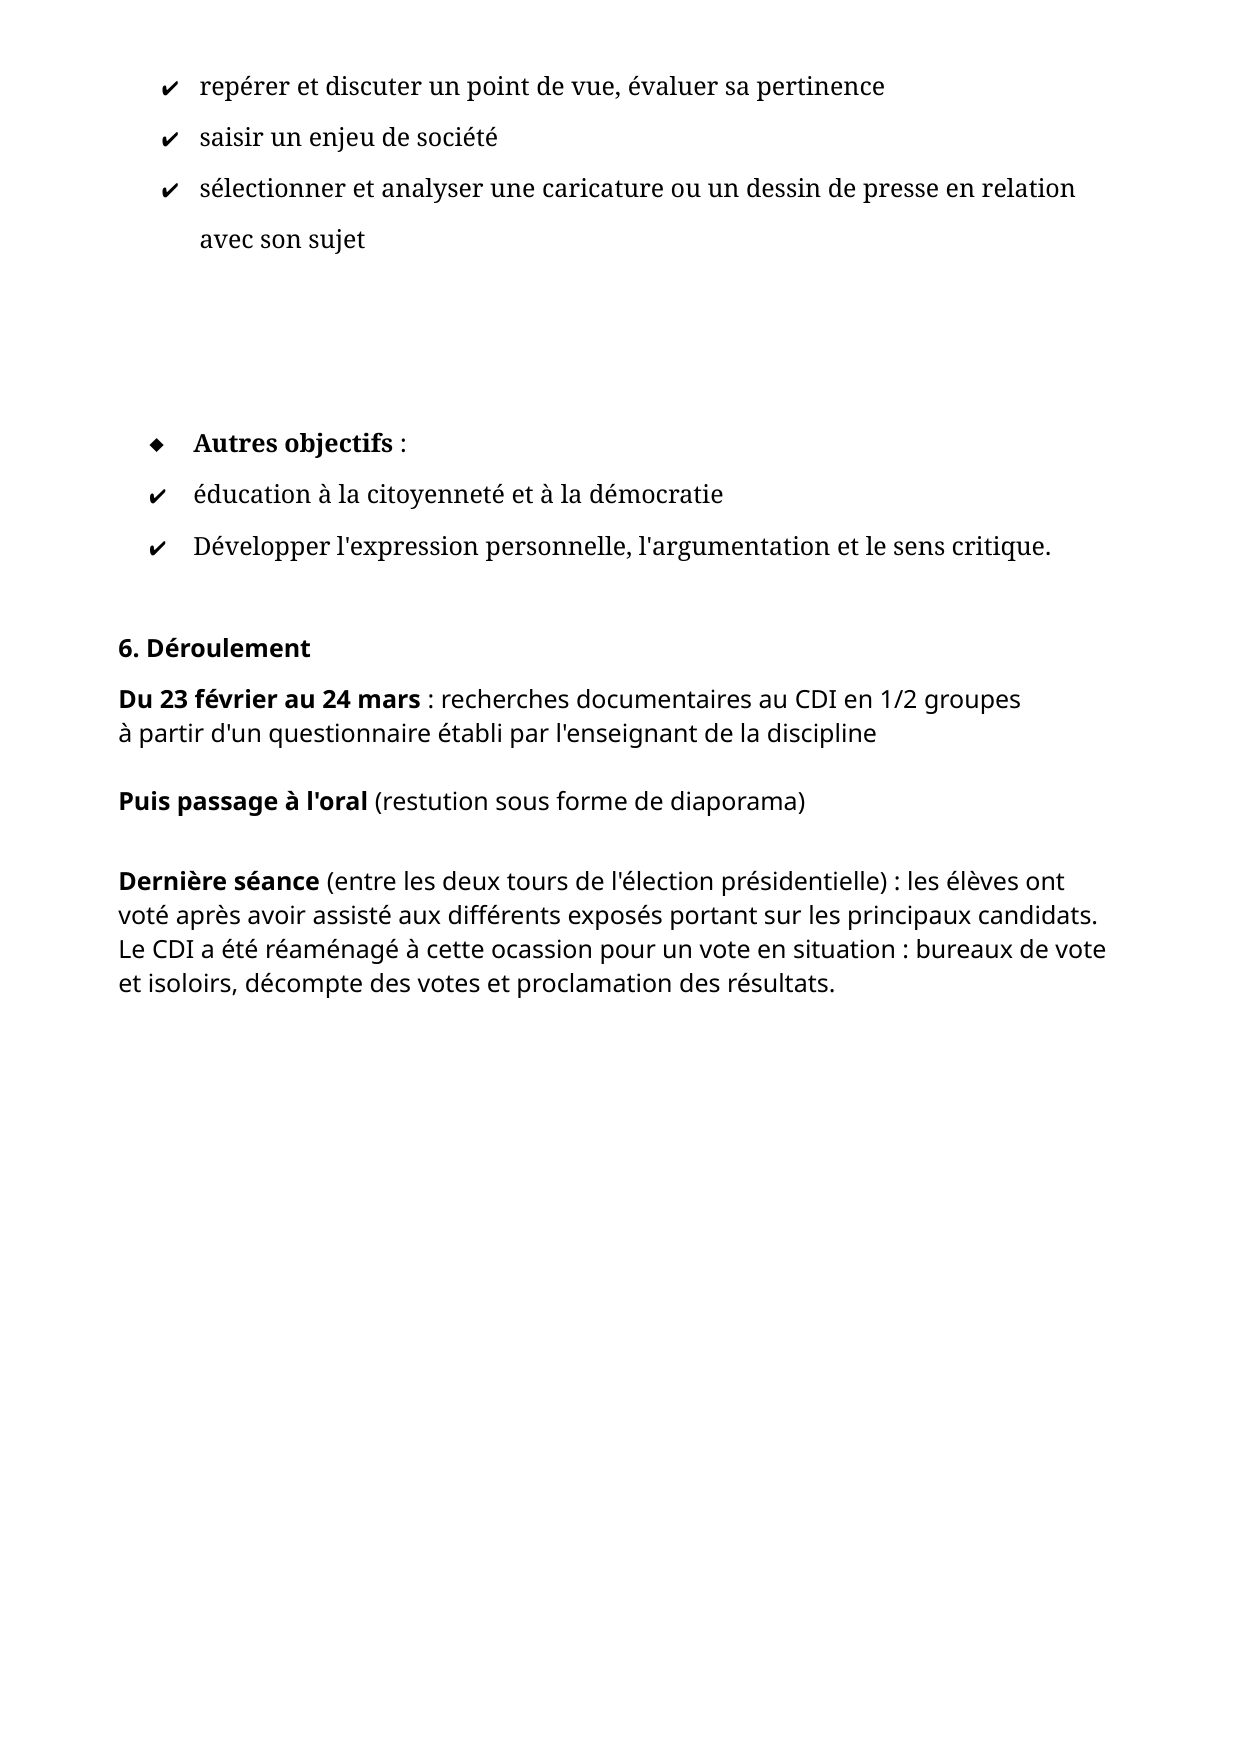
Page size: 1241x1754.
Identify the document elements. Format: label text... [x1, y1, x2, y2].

list repérer et discuter un point de vue, évaluer sa pertinence [162, 69, 1122, 103]
list Autres objectifs : [149, 426, 1122, 460]
list sélectionner et analyser une caricature ou un dessin de presse en relation avec son sujet [162, 171, 1122, 256]
list saisir un enjeu de société [162, 120, 1122, 154]
text Du 23 février au 24 mars : recherches documentaires au CDI en 1/2 groupes [118, 681, 1122, 715]
text Dernière séance (entre les deux tours de l'élection présidentielle) : les élèves ont voté après avoir assisté aux différents exposés portant sur les principaux candidats. Le CDI a été réaménagé à cette ocassion pour un vote en situation : bureaux de vote et isoloirs, décompte des votes et proclamation des résultats. [118, 863, 1122, 1000]
list éducation à la citoyenneté et à la démocratie [149, 477, 1122, 511]
text 6. Déroulement [118, 630, 1122, 664]
text à partir d'un questionnaire établi par l'enseignant de la discipline [118, 715, 1122, 749]
list Développer l'expression personnelle, l'argumentation et le sens critique. [149, 528, 1122, 562]
text Puis passage à l'oral (restution sous forme de diaporama) [118, 783, 1122, 817]
